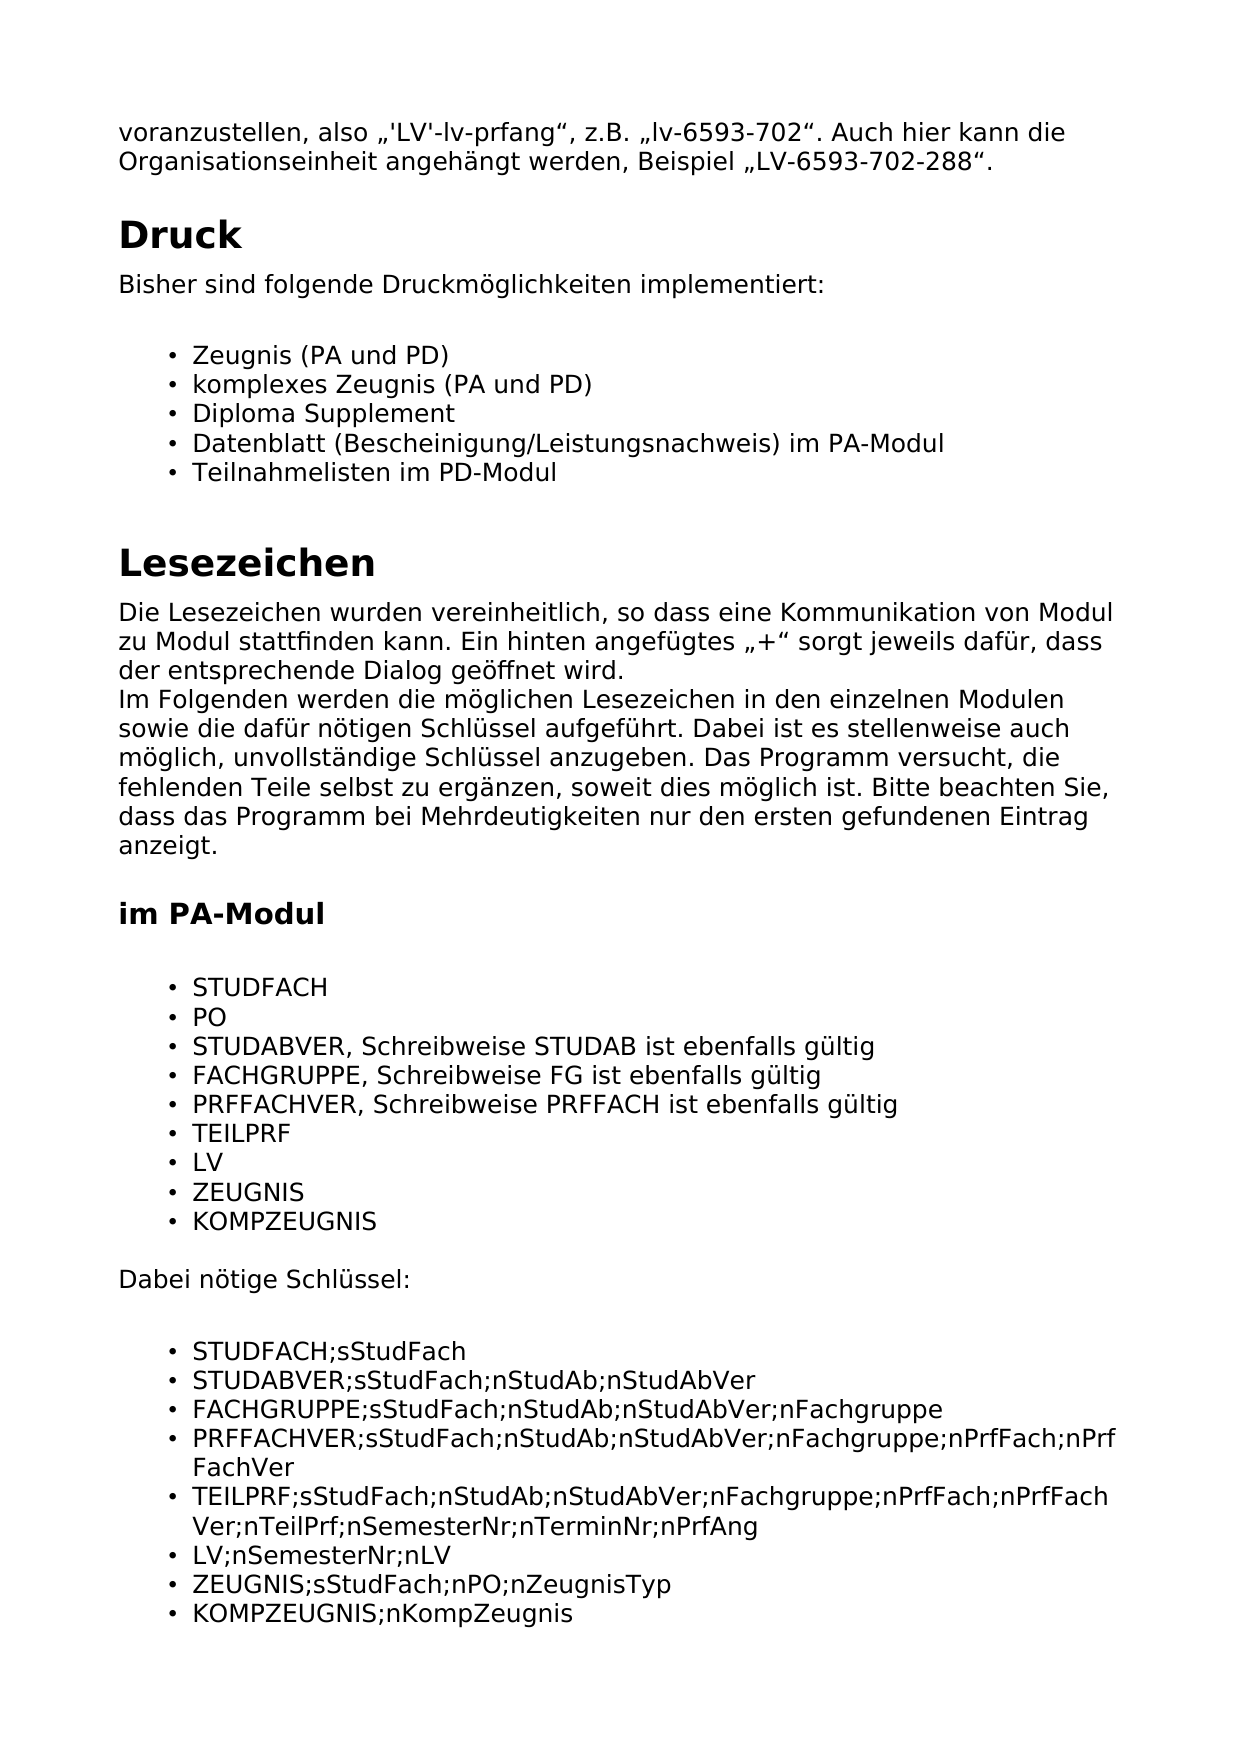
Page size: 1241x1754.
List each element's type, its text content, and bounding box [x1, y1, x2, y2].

list STUDFACH [177, 974, 1122, 1003]
list Teilnahmelisten im PD-Modul [177, 458, 1122, 487]
list komplexes Zeugnis (PA und PD) [177, 370, 1122, 399]
list PRFFACHVER, Schreibweise PRFFACH ist ebenfalls gültig [177, 1090, 1122, 1119]
text Dabei nötige Schlüssel: [118, 1266, 1122, 1295]
list Diploma Supplement [177, 399, 1122, 429]
list STUDABVER;sStudFach;nStudAb;nStudAbVer [177, 1366, 1122, 1395]
text Die Lesezeichen wurden vereinheitlich, so dass eine Kommunikation von Modul zu Modul stattfinden kann. Ein hinten angefügtes „+“ sorgt jeweils dafür, dass der entsprechende Dialog geöffnet wird. [118, 598, 1122, 685]
subtitle Lesezeichen [118, 542, 1122, 585]
subtitle im PA-Modul [118, 898, 1122, 932]
list PO [177, 1003, 1122, 1032]
list STUDFACH;sStudFach [177, 1337, 1122, 1366]
list LV;nSemesterNr;nLV [177, 1541, 1122, 1570]
list KOMPZEUGNIS;nKompZeugnis [177, 1599, 1122, 1628]
list ZEUGNIS [177, 1178, 1122, 1207]
list ZEUGNIS;sStudFach;nPO;nZeugnisTyp [177, 1570, 1122, 1599]
list Datenblatt (Bescheinigung/Leistungsnachweis) im PA-Modul [177, 429, 1122, 458]
list FACHGRUPPE, Schreibweise FG ist ebenfalls gültig [177, 1061, 1122, 1090]
list STUDABVER, Schreibweise STUDAB ist ebenfalls gültig [177, 1032, 1122, 1061]
list FACHGRUPPE;sStudFach;nStudAb;nStudAbVer;nFachgruppe [177, 1395, 1122, 1424]
list PRFFACHVER;sStudFach;nStudAb;nStudAbVer;nFachgruppe;nPrfFach;nPrfFachVer [177, 1424, 1122, 1483]
text Bisher sind folgende Druckmöglichkeiten implementiert: [118, 270, 1122, 299]
list LV [177, 1149, 1122, 1178]
text Im Folgenden werden die möglichen Lesezeichen in den einzelnen Modulen sowie die dafür nötigen Schlüssel aufgeführt. Dabei ist es stellenweise auch möglich, unvollständige Schlüssel anzugeben. Das Programm versucht, die fehlenden Teile selbst zu ergänzen, soweit dies möglich ist. Bitte beachten Sie, dass das Programm bei Mehrdeutigkeiten nur den ersten gefundenen Eintrag anzeigt. [118, 685, 1122, 860]
list TEILPRF [177, 1119, 1122, 1149]
list Zeugnis (PA und PD) [177, 341, 1122, 370]
text voranzustellen, also „'LV'-lv-prfang“, z.B. „lv-6593-702“. Auch hier kann die Organisationseinheit angehängt werden, Beispiel „LV-6593-702-288“. [118, 118, 1122, 176]
list TEILPRF;sStudFach;nStudAb;nStudAbVer;nFachgruppe;nPrfFach;nPrfFachVer;nTeilPrf;nSemesterNr;nTerminNr;nPrfAng [177, 1483, 1122, 1541]
list KOMPZEUGNIS [177, 1207, 1122, 1236]
subtitle Druck [118, 214, 1122, 258]
